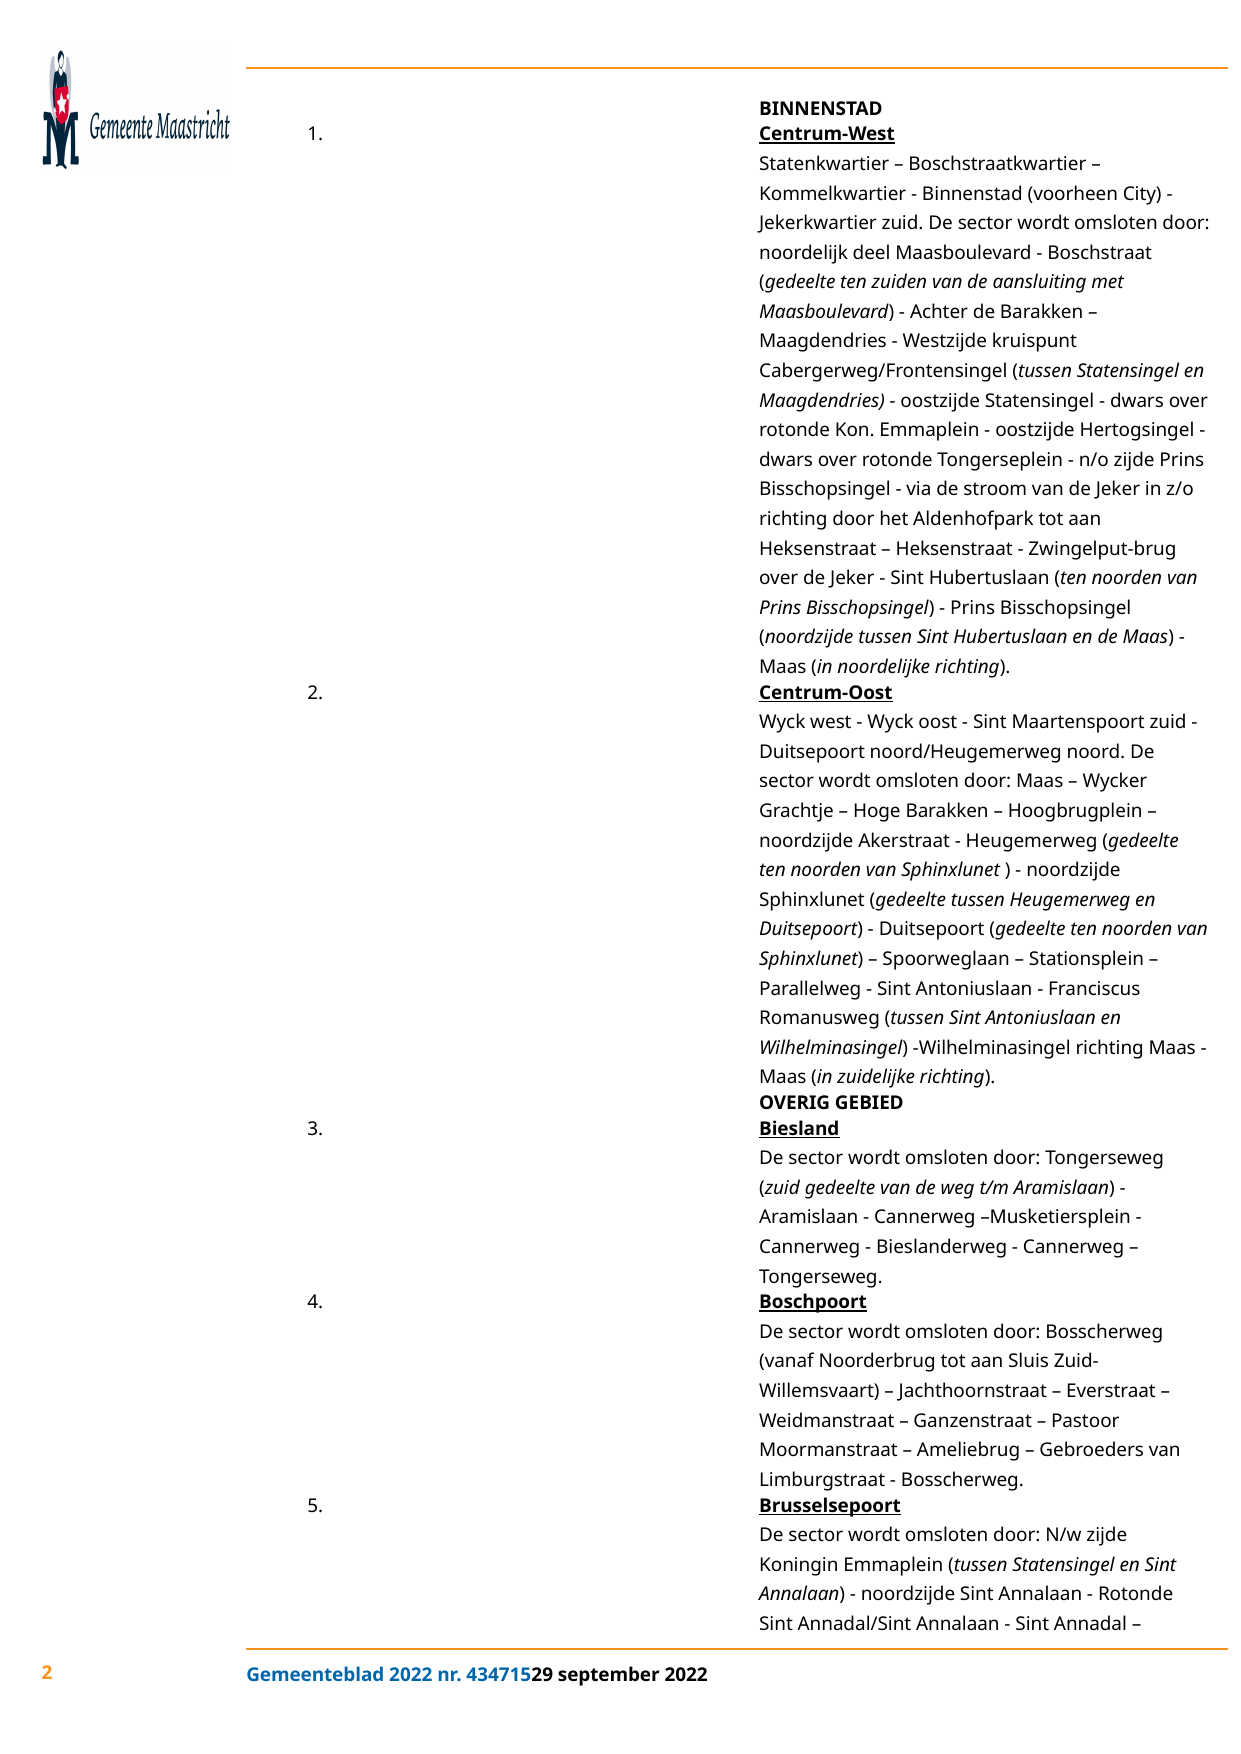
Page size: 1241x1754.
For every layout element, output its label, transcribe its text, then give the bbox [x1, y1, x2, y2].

table_cell Brusselsepoort De sector wordt omsloten door: N/w zijde Koningin Emmaplein (tussen Statensingel en Sint Annalaan) - noordzijde Sint Annalaan - Rotonde Sint Annadal/Sint Annalaan - Sint Annadal – Becanusstraat - Dokter Bakstraat – Elisabeth Gruytersstraat – Hoffmansstraat – Elisabeth Gruytersstraat – Kochstraat – Hintzenstraat – Madame Curiepad - Beeldsnijdersdreef (oostzijde) - Porseleinstraat (ootzijde) - Nobellaan (oostzijde) - Fagotstraat (zuidzijde|) –rotonde – Brusselseweg – Bastionstraat – Ravelijnstraat – Halvemaanstraat – Kroonwerk – Hoornwerk – Erfprinsbastion -Acht Zaligheden - Pastoor Habetsstraat - westzijde Statensingel. [759, 1492, 1211, 1612]
table_cell OVERIG GEBIED [759, 1089, 1211, 1115]
table_cell Centrum-Oost Wyck west - Wyck oost - Sint Maartenspoort zuid - Duitsepoort noord/Heugemerweg noord. De sector wordt omsloten door: Maas – Wycker Grachtje – Hoge Barakken – Hoogbrugplein – noordzijde Akerstraat - Heugemerweg (gedeelte ten noorden van Sphinxlunet ) - noordzijde Sphinxlunet (gedeelte tussen Heugemerweg en Duitsepoort) - Duitsepoort (gedeelte ten noorden van Sphinxlunet) – Spoorweglaan – Stationsplein –Parallelweg - Sint Antoniuslaan - Franciscus Romanusweg (tussen Sint Antoniuslaan en Wilhelminasingel) -Wilhelminasingel richting Maas - Maas (in zuidelijke richting). [759, 679, 1211, 1089]
table_header BINNENSTAD [759, 95, 1211, 121]
table_cell 4. [307, 1289, 759, 1492]
picture [41, 47, 231, 172]
table_cell 1. [307, 121, 759, 679]
table_cell Boschpoort De sector wordt omsloten door: Bosscherweg (vanaf Noorderbrug tot aan Sluis Zuid-Willemsvaart) – Jachthoornstraat – Everstraat – Weidmanstraat – Ganzenstraat – Pastoor Moormanstraat – Ameliebrug – Gebroeders van Limburgstraat - Bosscherweg. [759, 1289, 1211, 1492]
table_cell Centrum-West Statenkwartier – Boschstraatkwartier – Kommelkwartier - Binnenstad (voorheen City) - Jekerkwartier zuid. De sector wordt omsloten door: noordelijk deel Maasboulevard - Boschstraat (gedeelte ten zuiden van de aansluiting met Maasboulevard) - Achter de Barakken – Maagdendries - Westzijde kruispunt Cabergerweg/Frontensingel (tussen Statensingel en Maagdendries) - oostzijde Statensingel - dwars over rotonde Kon. Emmaplein - oostzijde Hertogsingel - dwars over rotonde Tongerseplein - n/o zijde Prins Bisschopsingel - via de stroom van de Jeker in z/o richting door het Aldenhofpark tot aan Heksenstraat – Heksenstraat - Zwingelput-brug over de Jeker - Sint Hubertuslaan (ten noorden van Prins Bisschopsingel) - Prins Bisschopsingel (noordzijde tussen Sint Hubertuslaan en de Maas) - Maas (in noordelijke richting). [759, 121, 1211, 679]
table_cell 5. [307, 1492, 759, 1612]
table_cell 3. [307, 1115, 759, 1288]
table_cell Biesland De sector wordt omsloten door: Tongerseweg (zuid gedeelte van de weg t/m Aramislaan) - Aramislaan - Cannerweg –Musketiersplein - Cannerweg - Bieslanderweg - Cannerweg – Tongerseweg. [759, 1115, 1211, 1288]
table_header [307, 95, 759, 121]
table_cell [307, 1089, 759, 1115]
table_cell 2. [307, 679, 759, 1089]
